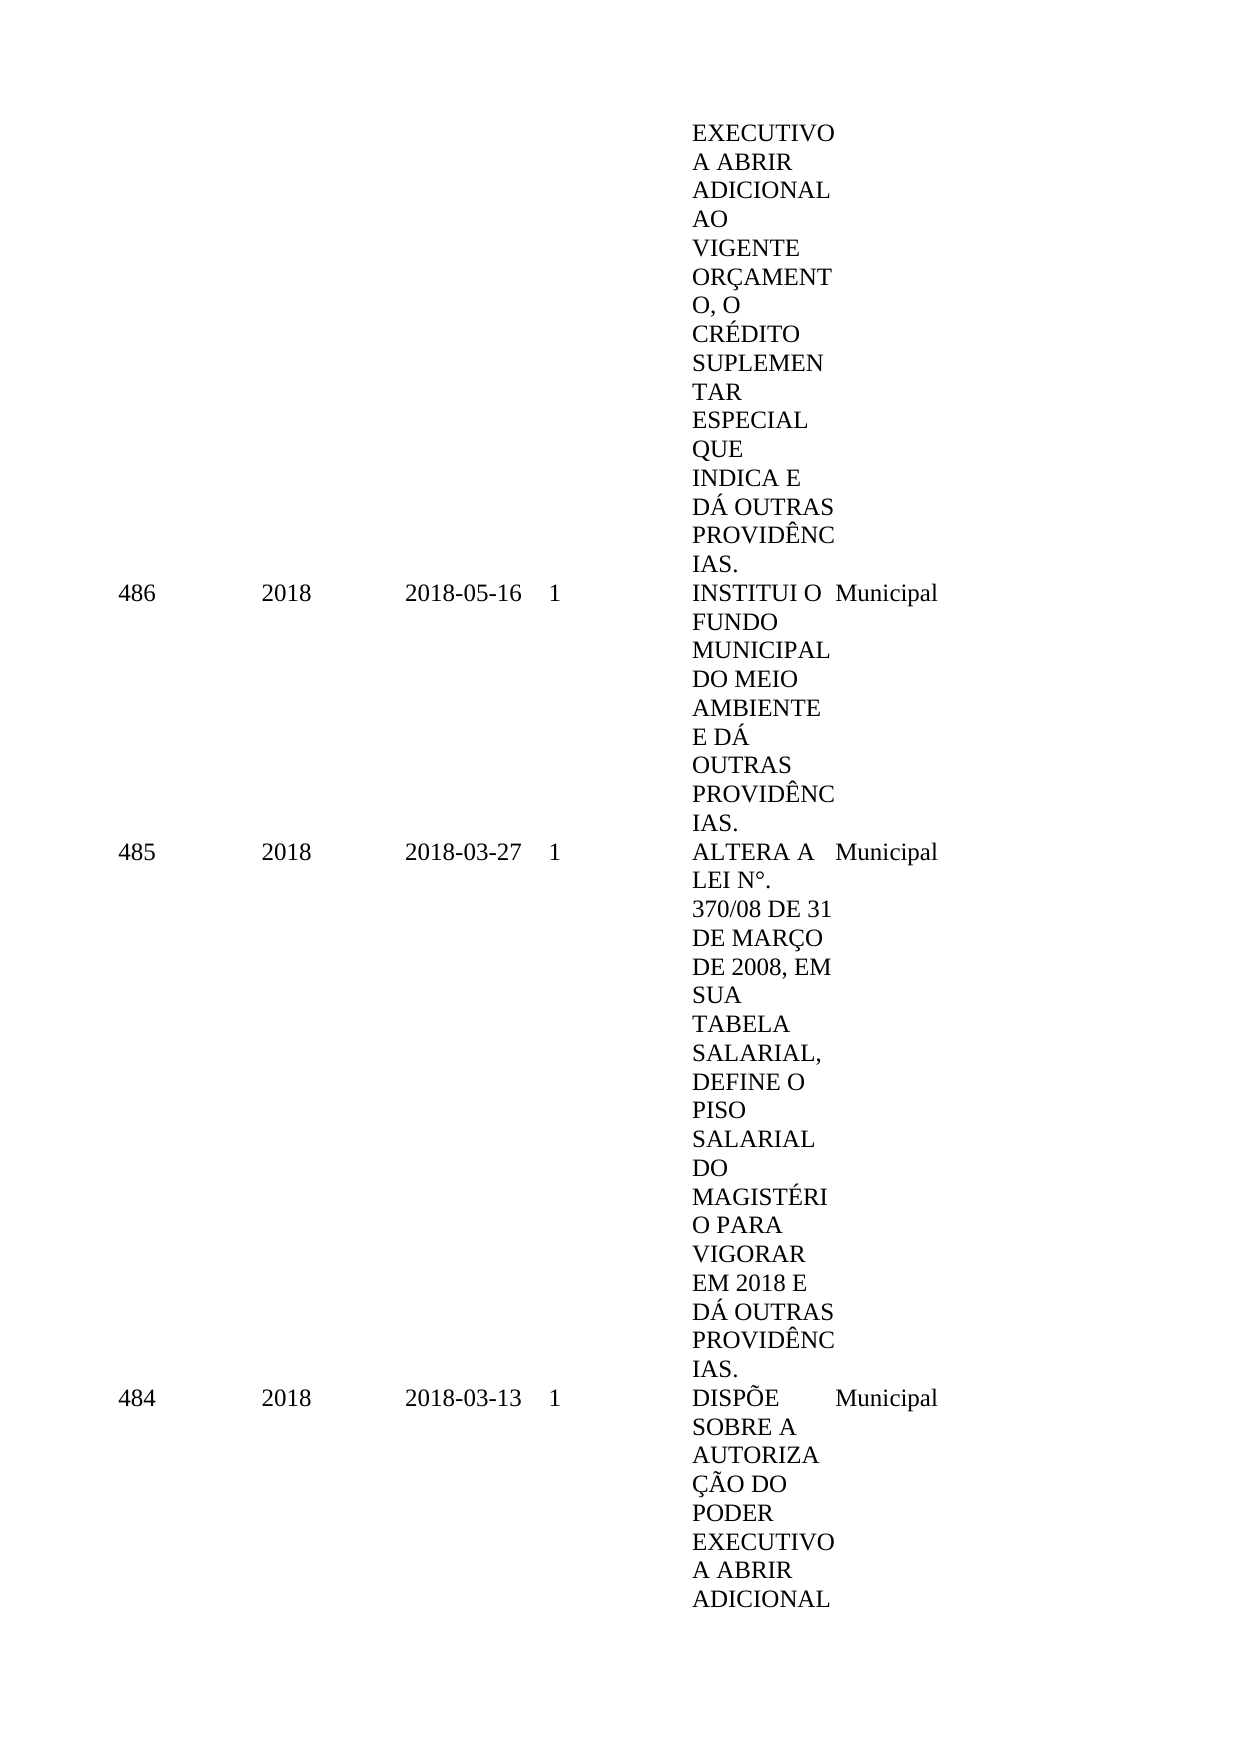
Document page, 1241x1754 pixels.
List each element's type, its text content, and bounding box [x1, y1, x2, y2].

table_cell EXECUTIVO A ABRIR ADICIONAL AO VIGENTE ORÇAMENTO, O CRÉDITO SUPLEMENTAR ESPECIAL QUE INDICA E DÁ OUTRAS PROVIDÊNCIAS. [692, 118, 835, 578]
table_cell 2018 [261, 578, 405, 837]
table_cell 1 [548, 578, 692, 837]
table_cell Municipal [835, 837, 979, 1383]
table_cell 486 [118, 578, 261, 837]
table_cell 1 [548, 837, 692, 1383]
table_cell 2018-03-27 [405, 837, 548, 1383]
table_cell 2018-05-16 [405, 578, 548, 837]
table_cell 485 [118, 837, 261, 1383]
table_cell 484 [118, 1383, 261, 1613]
table_cell 1 [548, 1383, 692, 1613]
table_cell Municipal [835, 1383, 979, 1613]
table_cell [405, 118, 548, 578]
table_cell INSTITUI O FUNDO MUNICIPAL DO MEIO AMBIENTE E DÁ OUTRAS PROVIDÊNCIAS. [692, 578, 835, 837]
table_cell [261, 118, 405, 578]
table_cell Municipal [835, 578, 979, 837]
table_cell [979, 1383, 1122, 1613]
table_cell [979, 578, 1122, 837]
table_cell [979, 118, 1122, 578]
table_cell [548, 118, 692, 578]
table_cell ALTERA A LEI N°. 370/08 DE 31 DE MARÇO DE 2008, EM SUA TABELA SALARIAL, DEFINE O PISO SALARIAL DO MAGISTÉRIO PARA VIGORAR EM 2018 E DÁ OUTRAS PROVIDÊNCIAS. [692, 837, 835, 1383]
table_cell [835, 118, 979, 578]
table_cell [979, 837, 1122, 1383]
table_cell 2018 [261, 1383, 405, 1613]
table_cell [118, 118, 261, 578]
table_cell DISPÕE SOBRE A AUTORIZAÇÃO DO PODER EXECUTIVO A ABRIR ADICIONAL [692, 1383, 835, 1613]
table_cell 2018-03-13 [405, 1383, 548, 1613]
table_cell 2018 [261, 837, 405, 1383]
